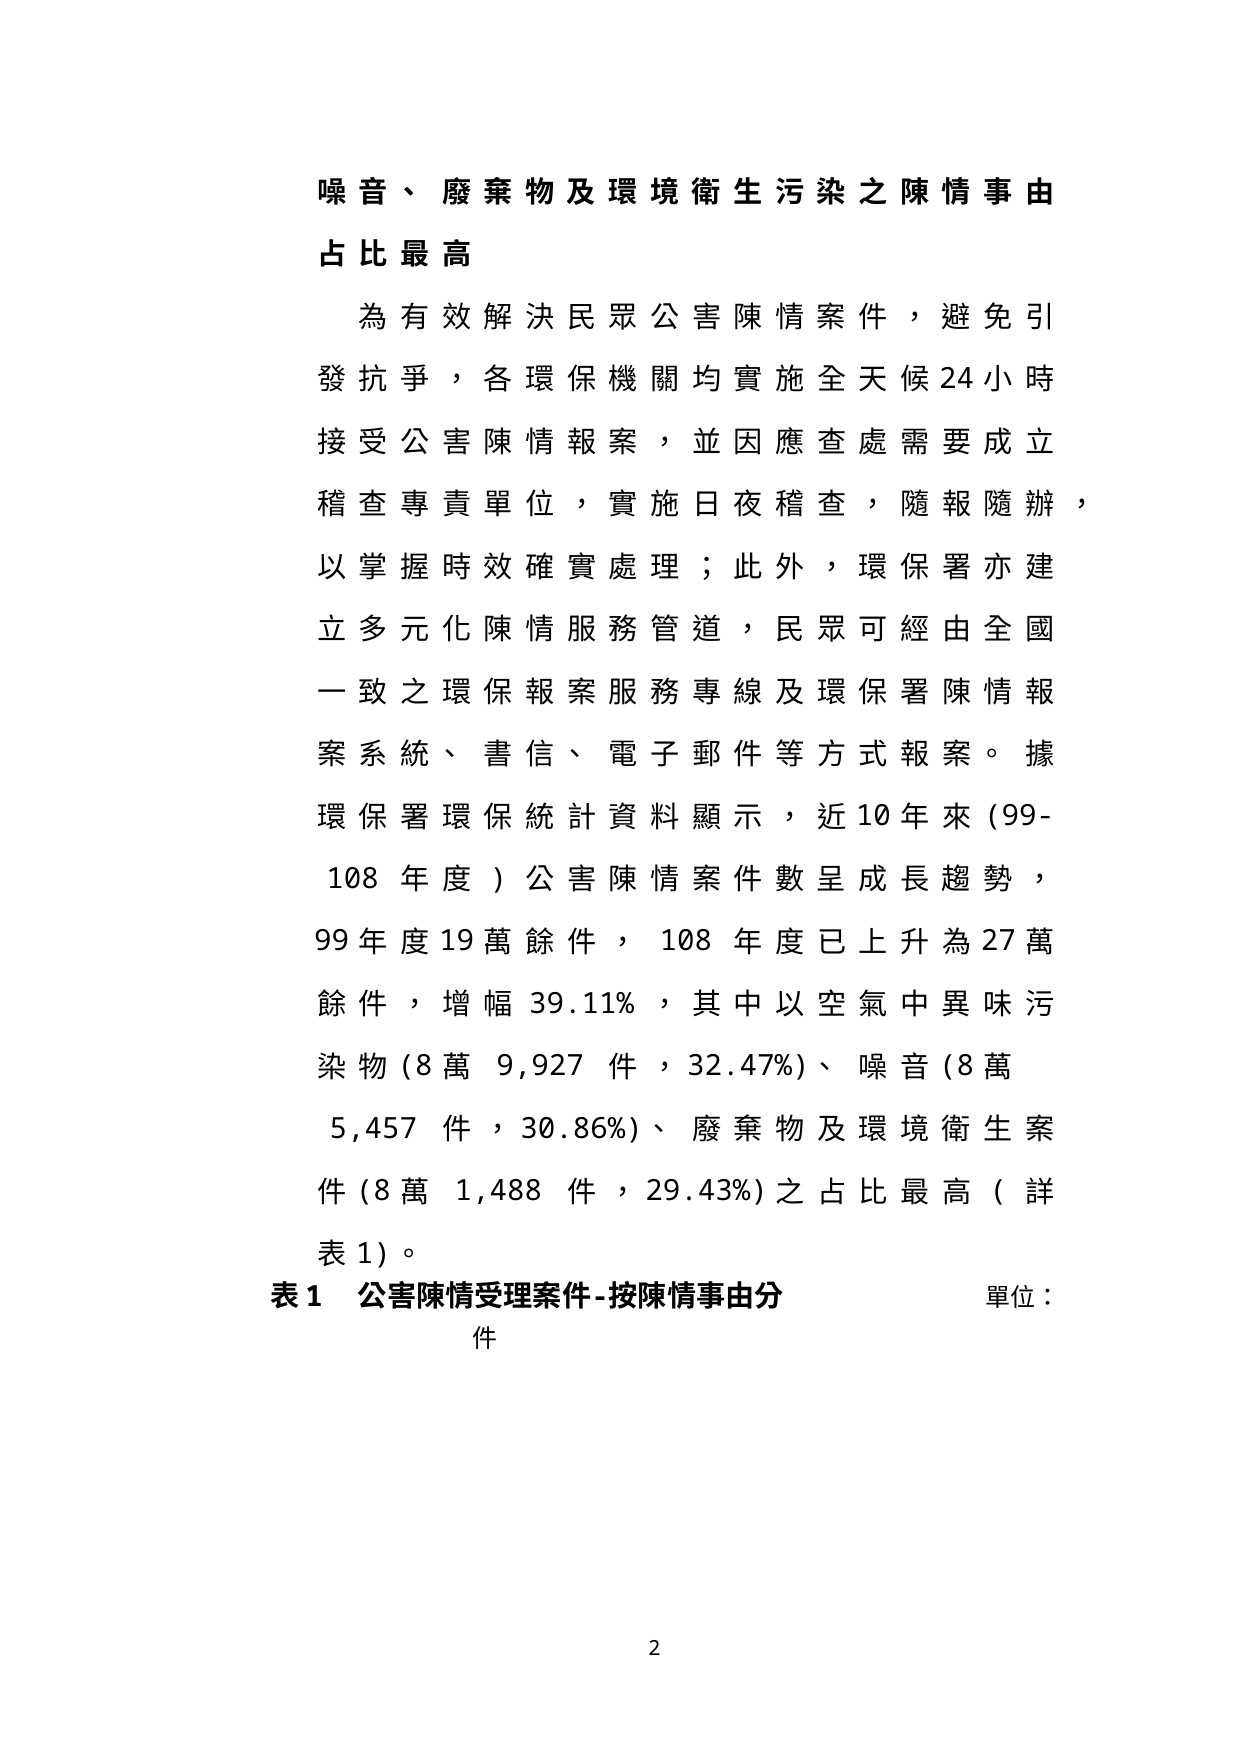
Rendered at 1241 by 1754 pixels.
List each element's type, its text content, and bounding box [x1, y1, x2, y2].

text (一)公害陳情案件呈成長趨勢，並以異味、噪音、廢棄物及環境衛生污染之陳情事由占比最高 [244, 148, 1061, 273]
text 為有效解決民眾公害陳情案件，避免引發抗爭，各環保機關均實施全天候24小時接受公害陳情報案，並因應查處需要成立稽查專責單位，實施日夜稽查，隨報隨辦，以掌握時效確實處理；此外，環保署亦建立多元化陳情服務管道，民眾可經由全國一致之環保報案服務專線及環保署陳情報案系統、書信、電子郵件等方式報案。據環保署環保統計資料顯示，近10年來(99-108年度)公害陳情案件數呈成長趨勢，99年度19萬餘件，108年度已上升為27萬餘件，增幅39.11%，其中以空氣中異味污染物(8萬9,927件，32.47%)、噪音(8萬5,457件，30.86%)、廢棄物及環境衛生案件(8萬1,488件，29.43%)之占比最高(詳表1)。 [274, 273, 1061, 1273]
text 表1 公害陳情受理案件-按陳情事由分 單位：件 [270, 1273, 1061, 1356]
